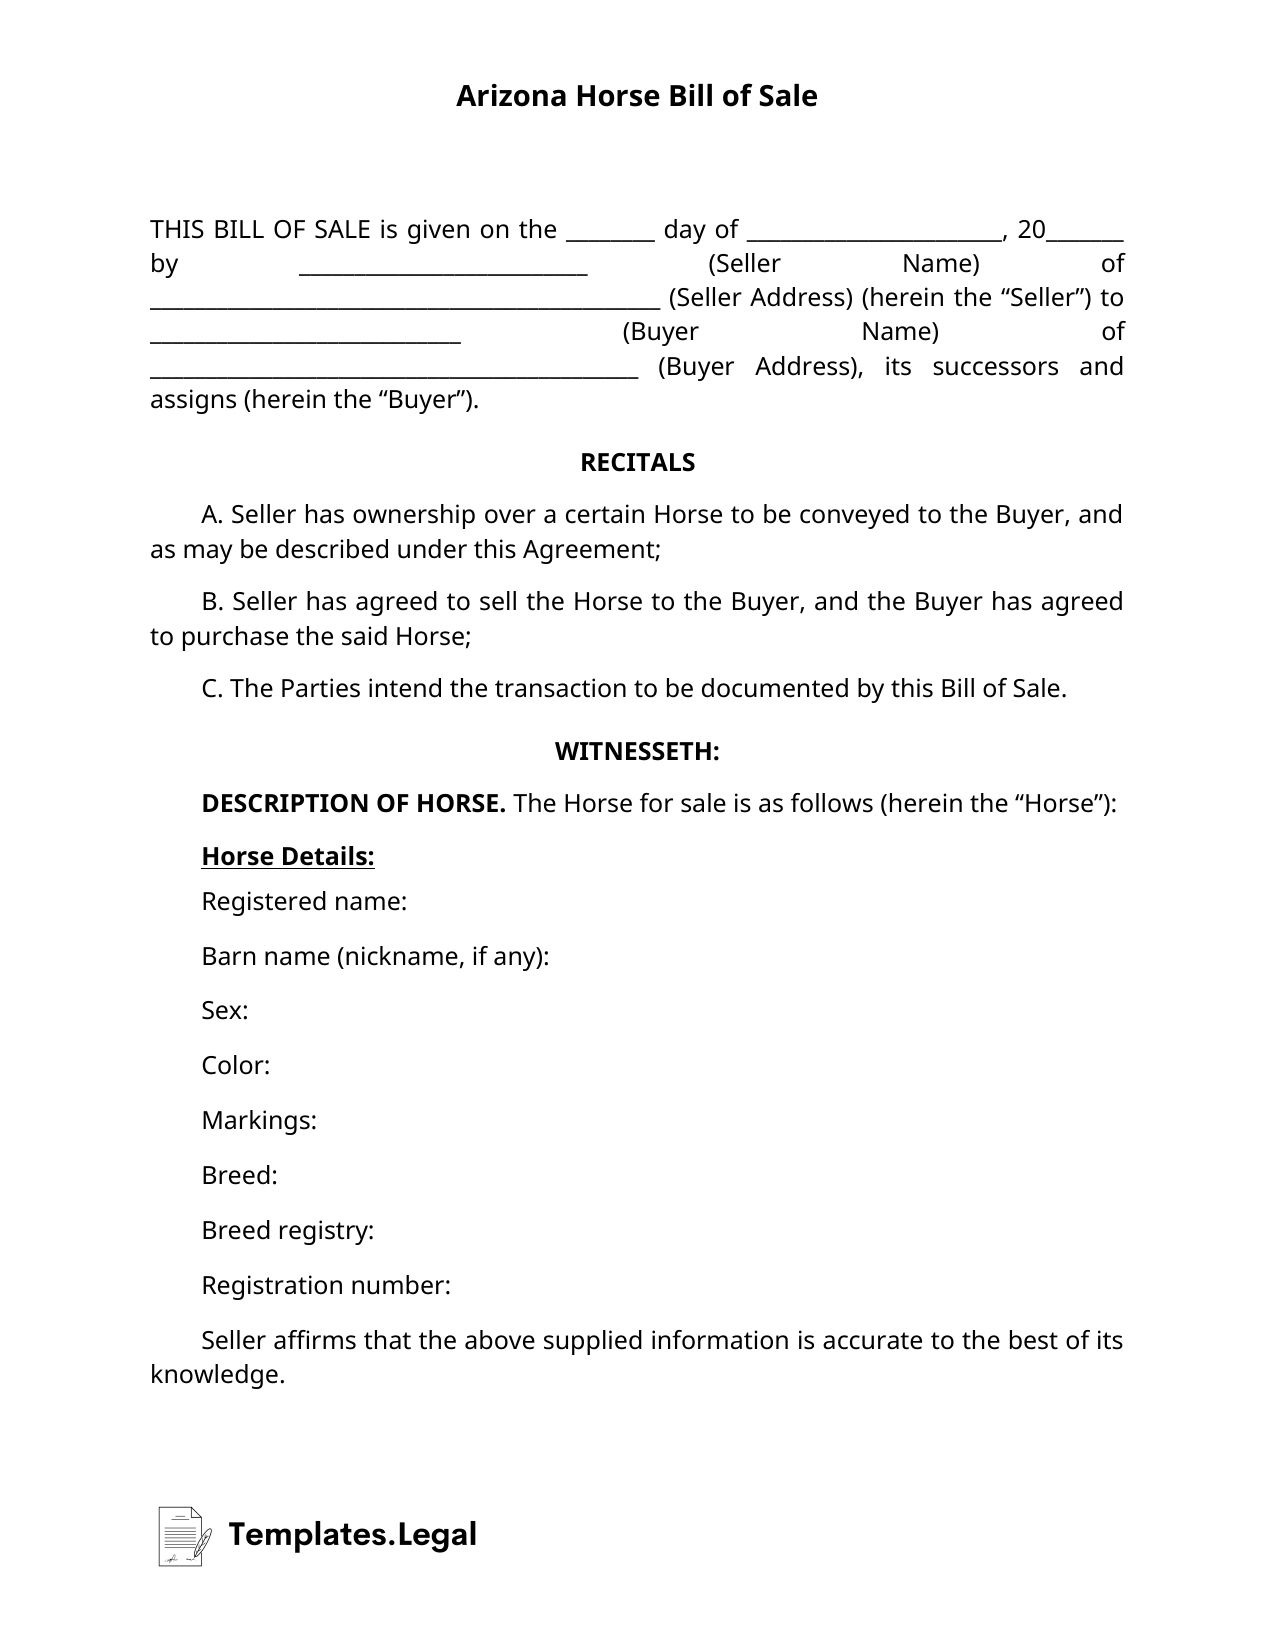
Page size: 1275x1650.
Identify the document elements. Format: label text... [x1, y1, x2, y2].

text WITNESSETH: [150, 733, 1125, 767]
text A. Seller has ownership over a certain Horse to be conveyed to the Buyer, and as may be described under this Agreement; [150, 497, 1125, 565]
text Registered name: [150, 883, 1125, 917]
text Registration number: [150, 1267, 1125, 1302]
text DESCRIPTION OF HORSE. The Horse for sale is as follows (herein the “Horse”): [150, 786, 1125, 820]
text Breed: [150, 1158, 1125, 1192]
text THIS BILL OF SALE is given on the ________ day of _______________________, 20_______ by __________________________ (Seller Name) of ______________________________________________ (Seller Address) (herein the “Seller”) to ____________________________ (Buyer Name) of ____________________________________________ (Buyer Address), its successors and assigns (herein the “Buyer”). [150, 212, 1125, 416]
text Horse Details: [150, 839, 1125, 873]
text Sex: [150, 993, 1125, 1027]
text C. The Parties intend the transaction to be documented by this Bill of Sale. [150, 671, 1125, 705]
text Arizona Horse Bill of Sale [150, 75, 1125, 115]
text Markings: [150, 1103, 1125, 1137]
text Breed registry: [150, 1213, 1125, 1247]
text Barn name (nickname, if any): [150, 938, 1125, 972]
text RECITALS [150, 444, 1125, 478]
text Color: [150, 1048, 1125, 1082]
text B. Seller has agreed to sell the Horse to the Buyer, and the Buyer has agreed to purchase the said Horse; [150, 584, 1125, 652]
text Seller affirms that the above supplied information is accurate to the best of its knowledge. [150, 1322, 1125, 1391]
